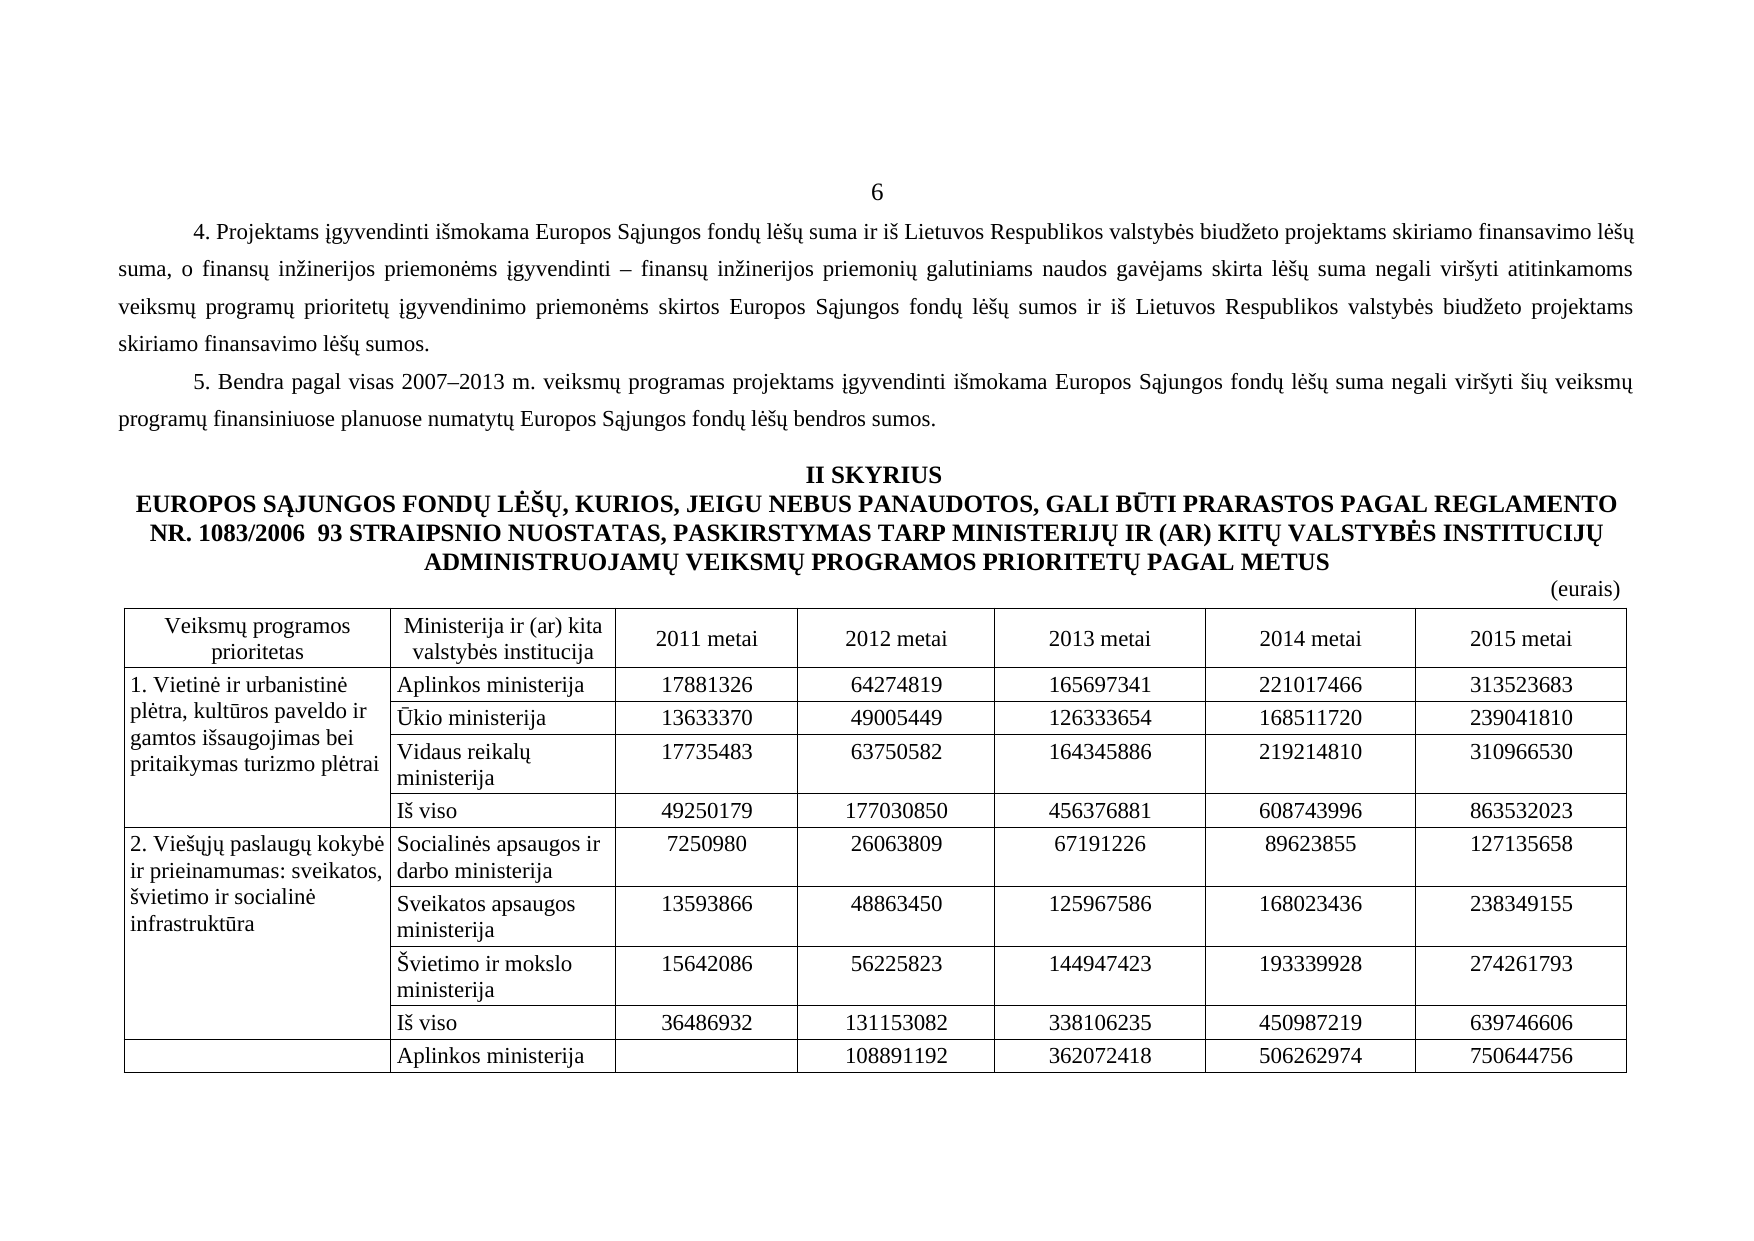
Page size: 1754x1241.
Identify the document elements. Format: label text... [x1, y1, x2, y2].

table_cell Vidaus reikalų ministerija [391, 735, 615, 793]
table_cell 67191226 [995, 828, 1205, 886]
table_cell 56225823 [798, 947, 994, 1005]
text II SKYRIUS [118, 460, 1636, 489]
table_cell Ūkio ministerija [391, 702, 615, 734]
table_cell 338106235 [995, 1006, 1205, 1038]
table_cell 13633370 [616, 702, 797, 734]
table_cell Švietimo ir mokslo ministerija [391, 947, 615, 1005]
table_header 2011 metai [616, 609, 797, 667]
table_cell 26063809 [798, 828, 994, 886]
table_cell Socialinės apsaugos ir darbo ministerija [391, 828, 615, 886]
table_cell [125, 1040, 390, 1072]
table_cell 168511720 [1206, 702, 1415, 734]
table_cell 639746606 [1416, 1006, 1626, 1038]
table_cell 456376881 [995, 794, 1205, 827]
table_cell 221017466 [1206, 668, 1415, 701]
table_cell 168023436 [1206, 887, 1415, 946]
table_cell 63750582 [798, 735, 994, 793]
table_cell 177030850 [798, 794, 994, 827]
table_cell 131153082 [798, 1006, 994, 1038]
table_cell 2. Viešųjų paslaugų kokybė ir prieinamumas: sveikatos, švietimo ir socialinė infrastruktūra [125, 828, 390, 1038]
table_cell Sveikatos apsaugos ministerija [391, 887, 615, 946]
table_cell 127135658 [1416, 828, 1626, 886]
table_header Ministerija ir (ar) kita valstybės institucija [391, 609, 615, 667]
text 4. Projektams įgyvendinti išmokama Europos Sąjungos fondų lėšų suma ir iš Lietuvos Respublikos valstybės biudžeto projektams skiriamo finansavimo lėšų suma, o finansų inžinerijos priemonėms įgyvendinti – finansų inžinerijos priemonių galutiniams naudos gavėjams skirta lėšų suma negali viršyti atitinkamoms veiksmų programų prioritetų įgyvendinimo priemonėms skirtos Europos Sąjungos fondų lėšų sumos ir iš Lietuvos Respublikos valstybės biudžeto projektams skiriamo finansavimo lėšų sumos. [118, 207, 1636, 357]
table_cell 126333654 [995, 702, 1205, 734]
table_cell 219214810 [1206, 735, 1415, 793]
table_cell Iš viso [391, 1006, 615, 1038]
table_cell 125967586 [995, 887, 1205, 946]
table_header Veiksmų programos prioritetas [125, 609, 390, 667]
table_cell 64274819 [798, 668, 994, 701]
table_header 2012 metai [798, 609, 994, 667]
table_cell 49005449 [798, 702, 994, 734]
table_cell 7250980 [616, 828, 797, 886]
table_cell 89623855 [1206, 828, 1415, 886]
text 5. Bendra pagal visas 2007–2013 m. veiksmų programas projektams įgyvendinti išmokama Europos Sąjungos fondų lėšų suma negali viršyti šių veiksmų programų finansiniuose planuose numatytų Europos Sąjungos fondų lėšų bendros sumos. [118, 357, 1636, 432]
table_cell 49250179 [616, 794, 797, 827]
table_header 2015 metai [1416, 609, 1626, 667]
table_cell 13593866 [616, 887, 797, 946]
table_cell 608743996 [1206, 794, 1415, 827]
table_cell 310966530 [1416, 735, 1626, 793]
table_header 2013 metai [995, 609, 1205, 667]
text (eurais) [118, 575, 1636, 602]
table_cell 239041810 [1416, 702, 1626, 734]
table_cell 193339928 [1206, 947, 1415, 1005]
table_cell 238349155 [1416, 887, 1626, 946]
table_cell 750644756 [1416, 1040, 1626, 1072]
table_cell 313523683 [1416, 668, 1626, 701]
table_cell 48863450 [798, 887, 994, 946]
table_cell 108891192 [798, 1040, 994, 1072]
table_cell 274261793 [1416, 947, 1626, 1005]
table_cell 15642086 [616, 947, 797, 1005]
table_cell 450987219 [1206, 1006, 1415, 1038]
text EUROPOS SĄJUNGOS FONDŲ LĖŠŲ, KURIOS, JEIGU NEBUS PANAUDOTOS, GALI BŪTI PRARASTOS PAGAL REGLAMENTO NR. 1083/2006 93 STRAIPSNIO NUOSTATAS, PASKIRSTYMAS TARP MINISTERIJŲ IR (AR) KITŲ VALSTYBĖS INSTITUCIJŲ ADMINISTRUOJAMŲ VEIKSMŲ PROGRAMOS PRIORITETŲ PAGAL METUS [118, 489, 1636, 575]
table_cell 17881326 [616, 668, 797, 701]
table_cell 165697341 [995, 668, 1205, 701]
table_header 2014 metai [1206, 609, 1415, 667]
table_cell 17735483 [616, 735, 797, 793]
table_cell 863532023 [1416, 794, 1626, 827]
table_cell [616, 1040, 797, 1072]
table_cell 506262974 [1206, 1040, 1415, 1072]
table_cell Aplinkos ministerija [391, 668, 615, 701]
table_cell 144947423 [995, 947, 1205, 1005]
table_cell 36486932 [616, 1006, 797, 1038]
table_cell 1. Vietinė ir urbanistinė plėtra, kultūros paveldo ir gamtos išsaugojimas bei pritaikymas turizmo plėtrai [125, 668, 390, 827]
table_cell Aplinkos ministerija [391, 1040, 615, 1072]
table_cell 164345886 [995, 735, 1205, 793]
table_cell 362072418 [995, 1040, 1205, 1072]
table_cell Iš viso [391, 794, 615, 827]
